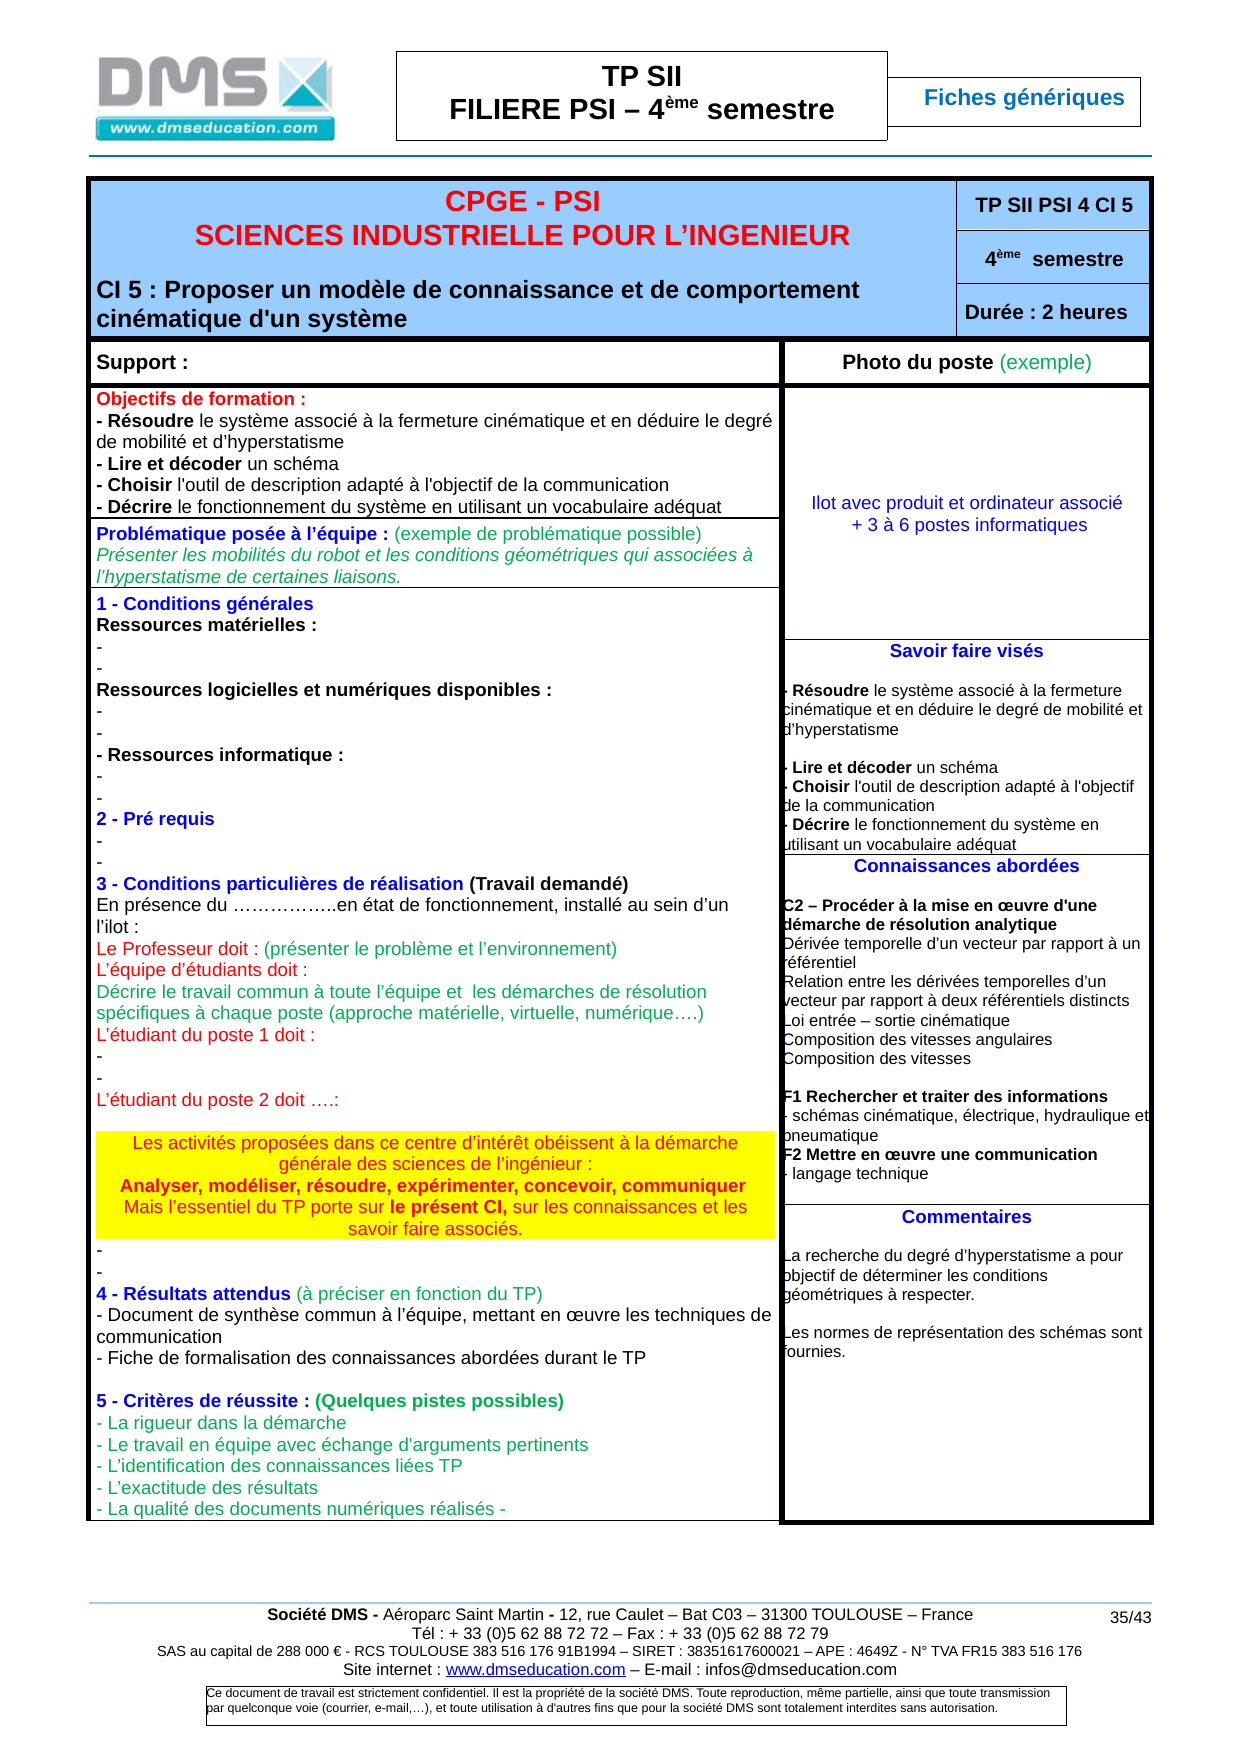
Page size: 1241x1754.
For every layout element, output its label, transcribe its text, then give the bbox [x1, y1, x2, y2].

table_cell Objectifs de formation : - Résoudre le système associé à la fermeture cinématique et en déduire le degré de mobilité et d’hyperstatisme - Lire et décoder un schéma - Choisir l'outil de description adapté à l'objectif de la communication - Décrire le fonctionnement du système en utilisant un vocabulaire adéquat [91, 388, 779, 517]
table_cell Connaissances abordées C2 – Procéder à la mise en œuvre d'une démarche de résolution analytique Dérivée temporelle d’un vecteur par rapport à un référentiel Relation entre les dérivées temporelles d’un vecteur par rapport à deux référentiels distincts Loi entrée – sortie cinématique Composition des vitesses angulaires Composition des vitesses F1 Rechercher et traiter des informations - schémas cinématique, électrique, hydraulique et pneumatique F2 Mettre en œuvre une communication - langage technique [785, 855, 1149, 1204]
table_cell Durée : 2 heures [957, 284, 1149, 336]
table_cell Ilot avec produit et ordinateur associé + 3 à 6 postes informatiques [785, 388, 1149, 639]
table_cell Problématique posée à l’équipe : (exemple de problématique possible) Présenter les mobilités du robot et les conditions géométriques qui associées à l’hyperstatisme de certaines liaisons. [91, 519, 779, 587]
table_cell 1 - Conditions générales Ressources matérielles : - - Ressources logicielles et numériques disponibles : - - - Ressources informatique : - - 2 - Pré requis - - 3 - Conditions particulières de réalisation (Travail demandé) En présence du ……………..en état de fonctionnement, installé au sein d’un l’ilot : Le Professeur doit : (présenter le problème et l’environnement) L’équipe d’étudiants doit : Décrire le travail commun à toute l’équipe et les démarches de résolution spécifiques à chaque poste (approche matérielle, virtuelle, numérique….) L’étudiant du poste 1 doit : - - L’étudiant du poste 2 doit ….: Les activités proposées dans ce centre d’intérêt obéissent à la démarche générale des sciences de l’ingénieur : Analyser, modéliser, résoudre, expérimenter, concevoir, communiquer Mais l’essentiel du TP porte sur le présent CI, sur les connaissances et les savoir faire associés. - - 4 - Résultats attendus (à préciser en fonction du TP) - Document de synthèse commun à l’équipe, mettant en œuvre les techniques de communication - Fiche de formalisation des connaissances abordées durant le TP 5 - Critères de réussite : (Quelques pistes possibles) - La rigueur dans la démarche - Le travail en équipe avec échange d'arguments pertinents - L’identification des connaissances liées TP - L’exactitude des résultats - La qualité des documents numériques réalisés - [91, 588, 779, 1519]
table_header TP SII PSI 4 CI 5 [957, 181, 1149, 229]
table_cell Savoir faire visés - Résoudre le système associé à la fermeture cinématique et en déduire le degré de mobilité et d’hyperstatisme - Lire et décoder un schéma - Choisir l'outil de description adapté à l'objectif de la communication - Décrire le fonctionnement du système en utilisant un vocabulaire adéquat [785, 640, 1149, 853]
table_header CPGE - PSI SCIENCES INDUSTRIELLE POUR L’INGENIEUR CI 5 : Proposer un modèle de connaissance et de comportement cinématique d'un système [91, 181, 956, 336]
table_cell Photo du poste (exemple) [785, 342, 1149, 383]
picture [94, 56, 337, 142]
table_cell Support : [91, 342, 779, 383]
table_cell 4ème semestre [957, 231, 1149, 283]
table_cell Commentaires La recherche du degré d’hyperstatisme a pour objectif de déterminer les conditions géométriques à respecter. Les normes de représentation des schémas sont fournies. [785, 1205, 1149, 1519]
